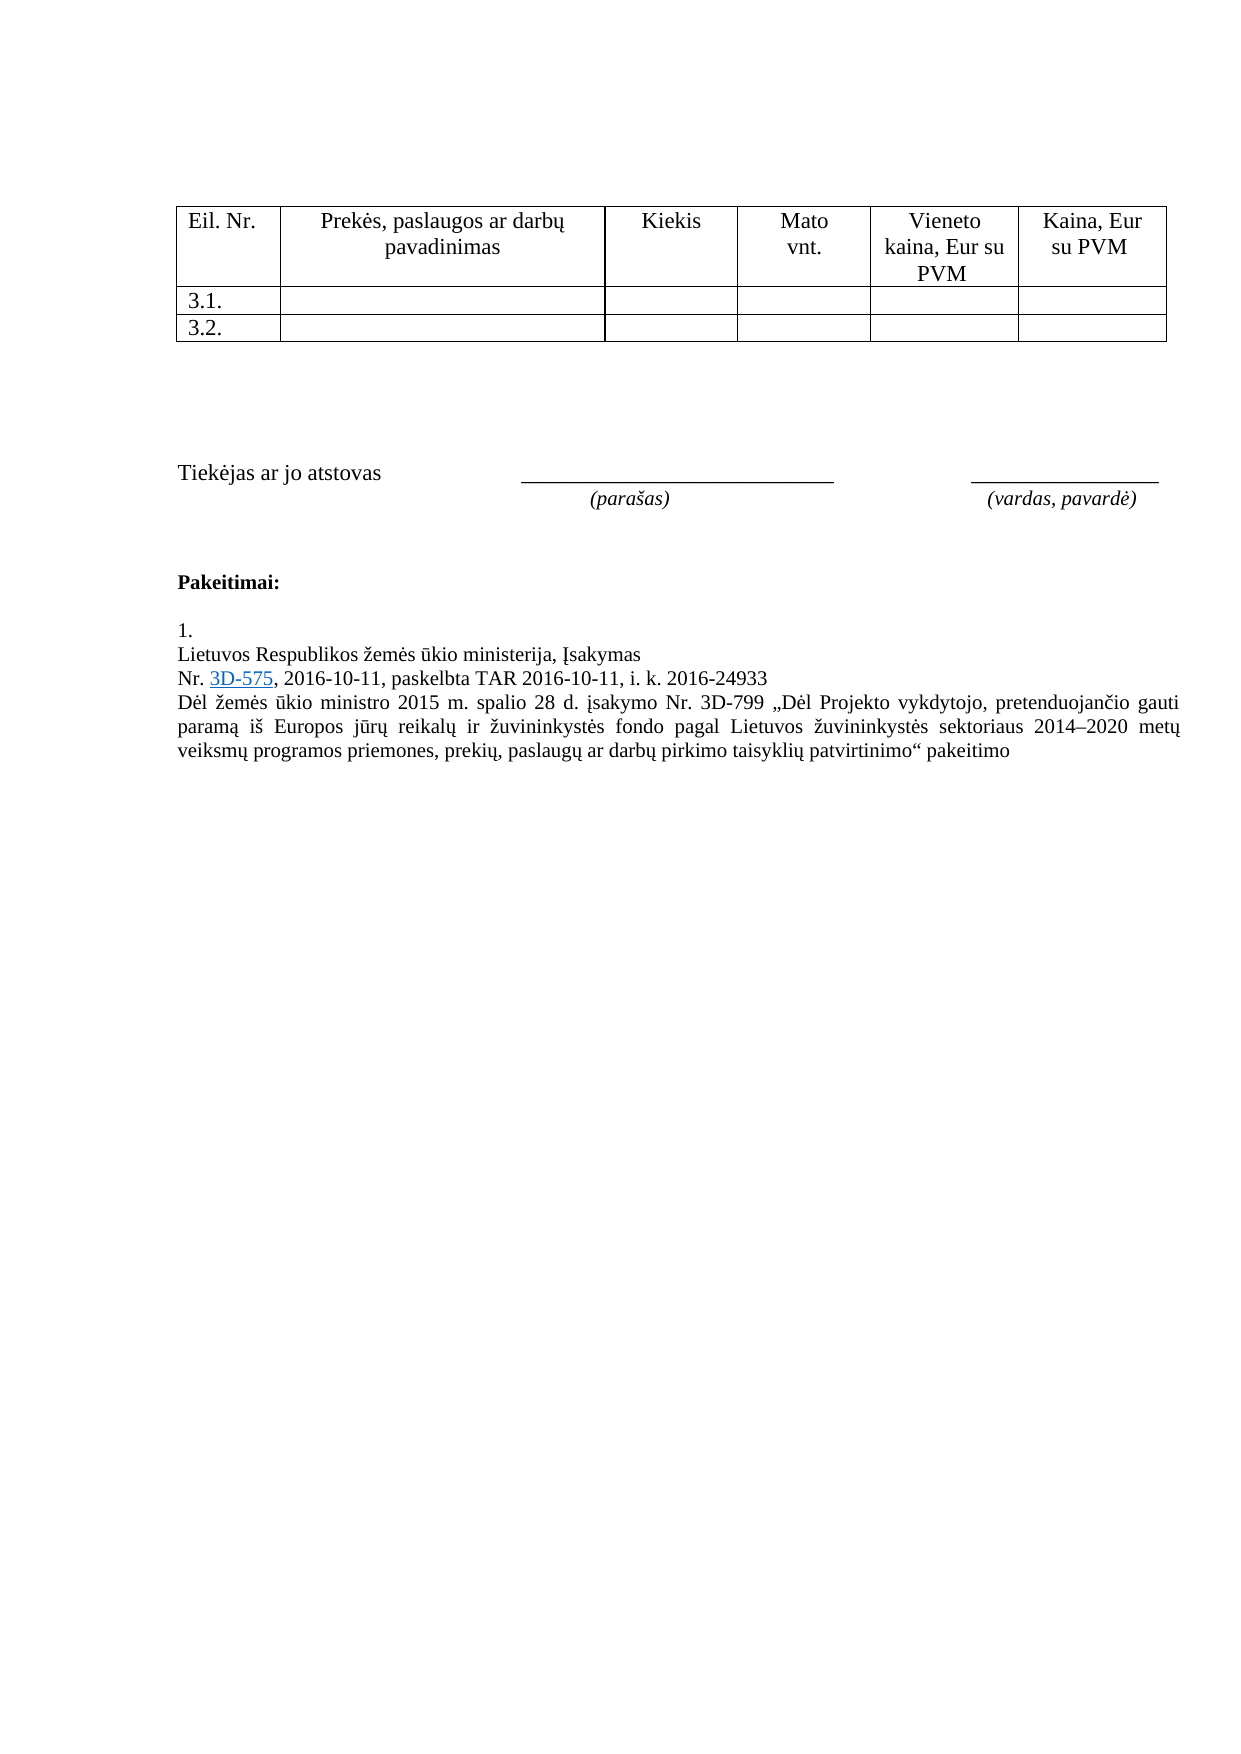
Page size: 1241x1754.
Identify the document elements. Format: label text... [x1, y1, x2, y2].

table_header Kaina, Eur su PVM [1019, 207, 1166, 286]
table_cell [606, 287, 737, 313]
text Lietuvos Respublikos žemės ūkio ministerija, Įsakymas [177, 642, 1181, 666]
table_cell [871, 287, 1018, 313]
table_header Prekės, paslaugos ar darbų pavadinimas [281, 207, 604, 286]
text Dėl žemės ūkio ministro 2015 m. spalio 28 d. įsakymo Nr. 3D-799 „Dėl Projekto vykdytojo, pretenduojančio gauti paramą iš Europos jūrų reikalų ir žuvininkystės fondo pagal Lietuvos žuvininkystės sektoriaus 2014–2020 metų veiksmų programos priemones, prekių, paslaugų ar darbų pirkimo taisyklių patvirtinimo“ pakeitimo [177, 690, 1181, 762]
table_cell [281, 315, 604, 341]
table_header Kiekis [606, 207, 737, 286]
table_cell [606, 315, 737, 341]
table_cell [738, 315, 870, 341]
text 1. [177, 618, 1181, 642]
table_cell [1019, 287, 1166, 313]
table_header Eil. Nr. [177, 207, 280, 286]
text Pakeitimai: [177, 570, 1181, 594]
table_header Mato vnt. [738, 207, 870, 286]
table_cell [871, 315, 1018, 341]
text Nr. 3D-575, 2016-10-11, paskelbta TAR 2016-10-11, i. k. 2016-24933 [177, 666, 1181, 690]
table_cell [738, 287, 870, 313]
table_cell 3.2. [177, 315, 280, 341]
table_cell [281, 287, 604, 313]
table_cell 3.1. [177, 287, 280, 313]
table_header Vieneto kaina, Eur su PVM [871, 207, 1018, 286]
text (parašas) (vardas, pavardė) [177, 486, 1181, 510]
table_cell [1019, 315, 1166, 341]
text Tiekėjas ar jo atstovas _________________________ _______________ [177, 457, 1193, 486]
